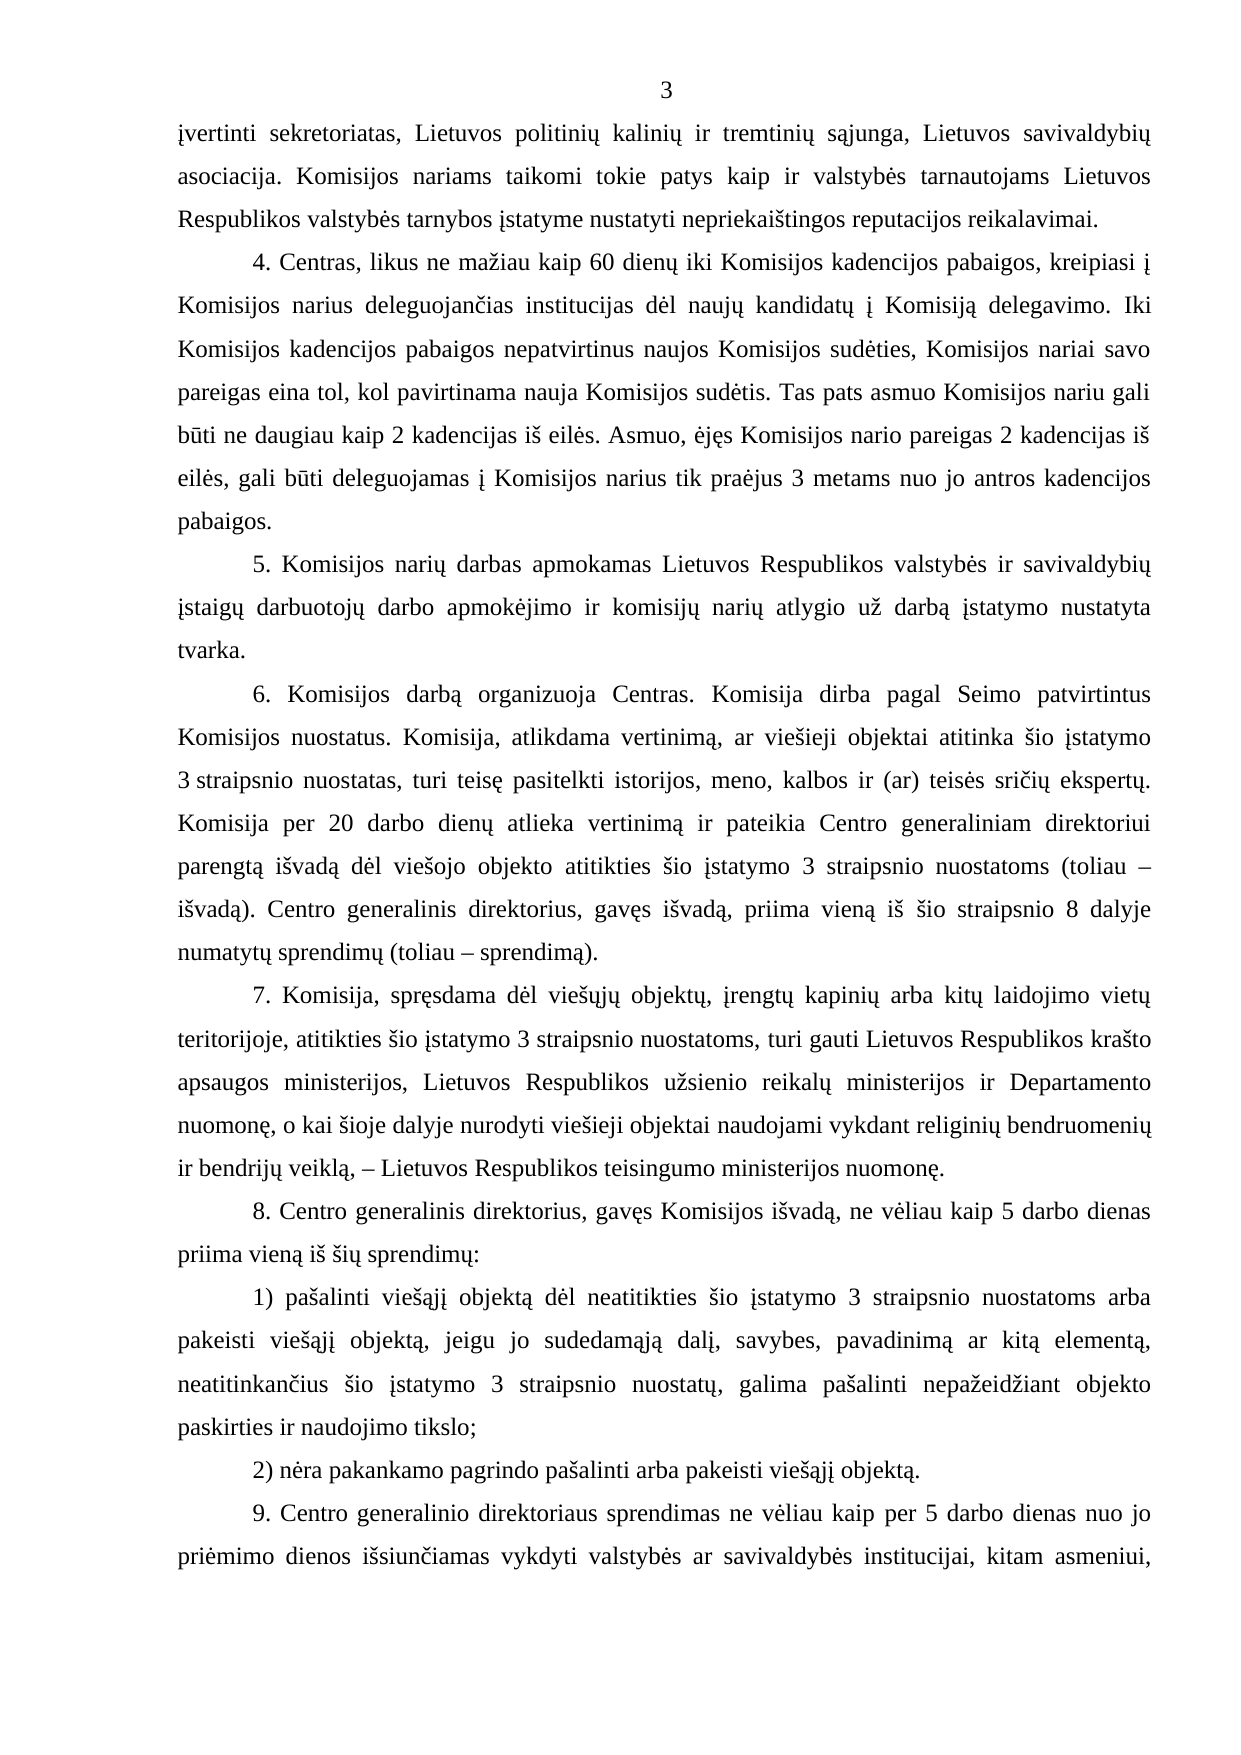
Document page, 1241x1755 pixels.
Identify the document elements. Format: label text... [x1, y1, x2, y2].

text 8. Centro generalinis direktorius, gavęs Komisijos išvadą, ne vėliau kaip 5 darbo dienas priima vieną iš šių sprendimų: [177, 1196, 1152, 1268]
text 9. Centro generalinio direktoriaus sprendimas ne vėliau kaip per 5 darbo dienas nuo jo priėmimo dienos išsiunčiamas vykdyti valstybės ar savivaldybės institucijai, kitam asmeniui, [177, 1498, 1152, 1570]
text 5. Komisijos narių darbas apmokamas Lietuvos Respublikos valstybės ir savivaldybių įstaigų darbuotojų darbo apmokėjimo ir komisijų narių atlygio už darbą įstatymo nustatyta tvarka. [177, 549, 1152, 664]
text 1) pašalinti viešąjį objektą dėl neatitikties šio įstatymo 3 straipsnio nuostatoms arba pakeisti viešąjį objektą, jeigu jo sudedamąją dalį, savybes, pavadinimą ar kitą elementą, neatitinkančius šio įstatymo 3 straipsnio nuostatų, galima pašalinti nepažeidžiant objekto paskirties ir naudojimo tikslo; [177, 1282, 1152, 1441]
text 4. Centras, likus ne mažiau kaip 60 dienų iki Komisijos kadencijos pabaigos, kreipiasi į Komisijos narius deleguojančias institucijas dėl naujų kandidatų į Komisiją delegavimo. Iki Komisijos kadencijos pabaigos nepatvirtinus naujos Komisijos sudėties, Komisijos nariai savo pareigas eina tol, kol pavirtinama nauja Komisijos sudėtis. Tas pats asmuo Komisijos nariu gali būti ne daugiau kaip 2 kadencijas iš eilės. Asmuo, ėjęs Komisijos nario pareigas 2 kadencijas iš eilės, gali būti deleguojamas į Komisijos narius tik praėjus 3 metams nuo jo antros kadencijos pabaigos. [177, 247, 1152, 535]
text 6. Komisijos darbą organizuoja Centras. Komisija dirba pagal Seimo patvirtintus Komisijos nuostatus. Komisija, atlikdama vertinimą, ar viešieji objektai atitinka šio įstatymo 3 straipsnio nuostatas, turi teisę pasitelkti istorijos, meno, kalbos ir (ar) teisės sričių ekspertų. Komisija per 20 darbo dienų atlieka vertinimą ir pateikia Centro generaliniam direktoriui parengtą išvadą dėl viešojo objekto atitikties šio įstatymo 3 straipsnio nuostatoms (toliau – išvadą). Centro generalinis direktorius, gavęs išvadą, priima vieną iš šio straipsnio 8 dalyje numatytų sprendimų (toliau – sprendimą). [177, 679, 1152, 966]
text įvertinti sekretoriatas, Lietuvos politinių kalinių ir tremtinių sąjunga, Lietuvos savivaldybių asociacija. Komisijos nariams taikomi tokie patys kaip ir valstybės tarnautojams Lietuvos Respublikos valstybės tarnybos įstatyme nustatyti nepriekaištingos reputacijos reikalavimai. [177, 118, 1152, 233]
text 2) nėra pakankamo pagrindo pašalinti arba pakeisti viešąjį objektą. [177, 1455, 1152, 1484]
text 7. Komisija, spręsdama dėl viešųjų objektų, įrengtų kapinių arba kitų laidojimo vietų teritorijoje, atitikties šio įstatymo 3 straipsnio nuostatoms, turi gauti Lietuvos Respublikos krašto apsaugos ministerijos, Lietuvos Respublikos užsienio reikalų ministerijos ir Departamento nuomonę, o kai šioje dalyje nurodyti viešieji objektai naudojami vykdant religinių bendruomenių ir bendrijų veiklą, – Lietuvos Respublikos teisingumo ministerijos nuomonę. [177, 981, 1152, 1182]
